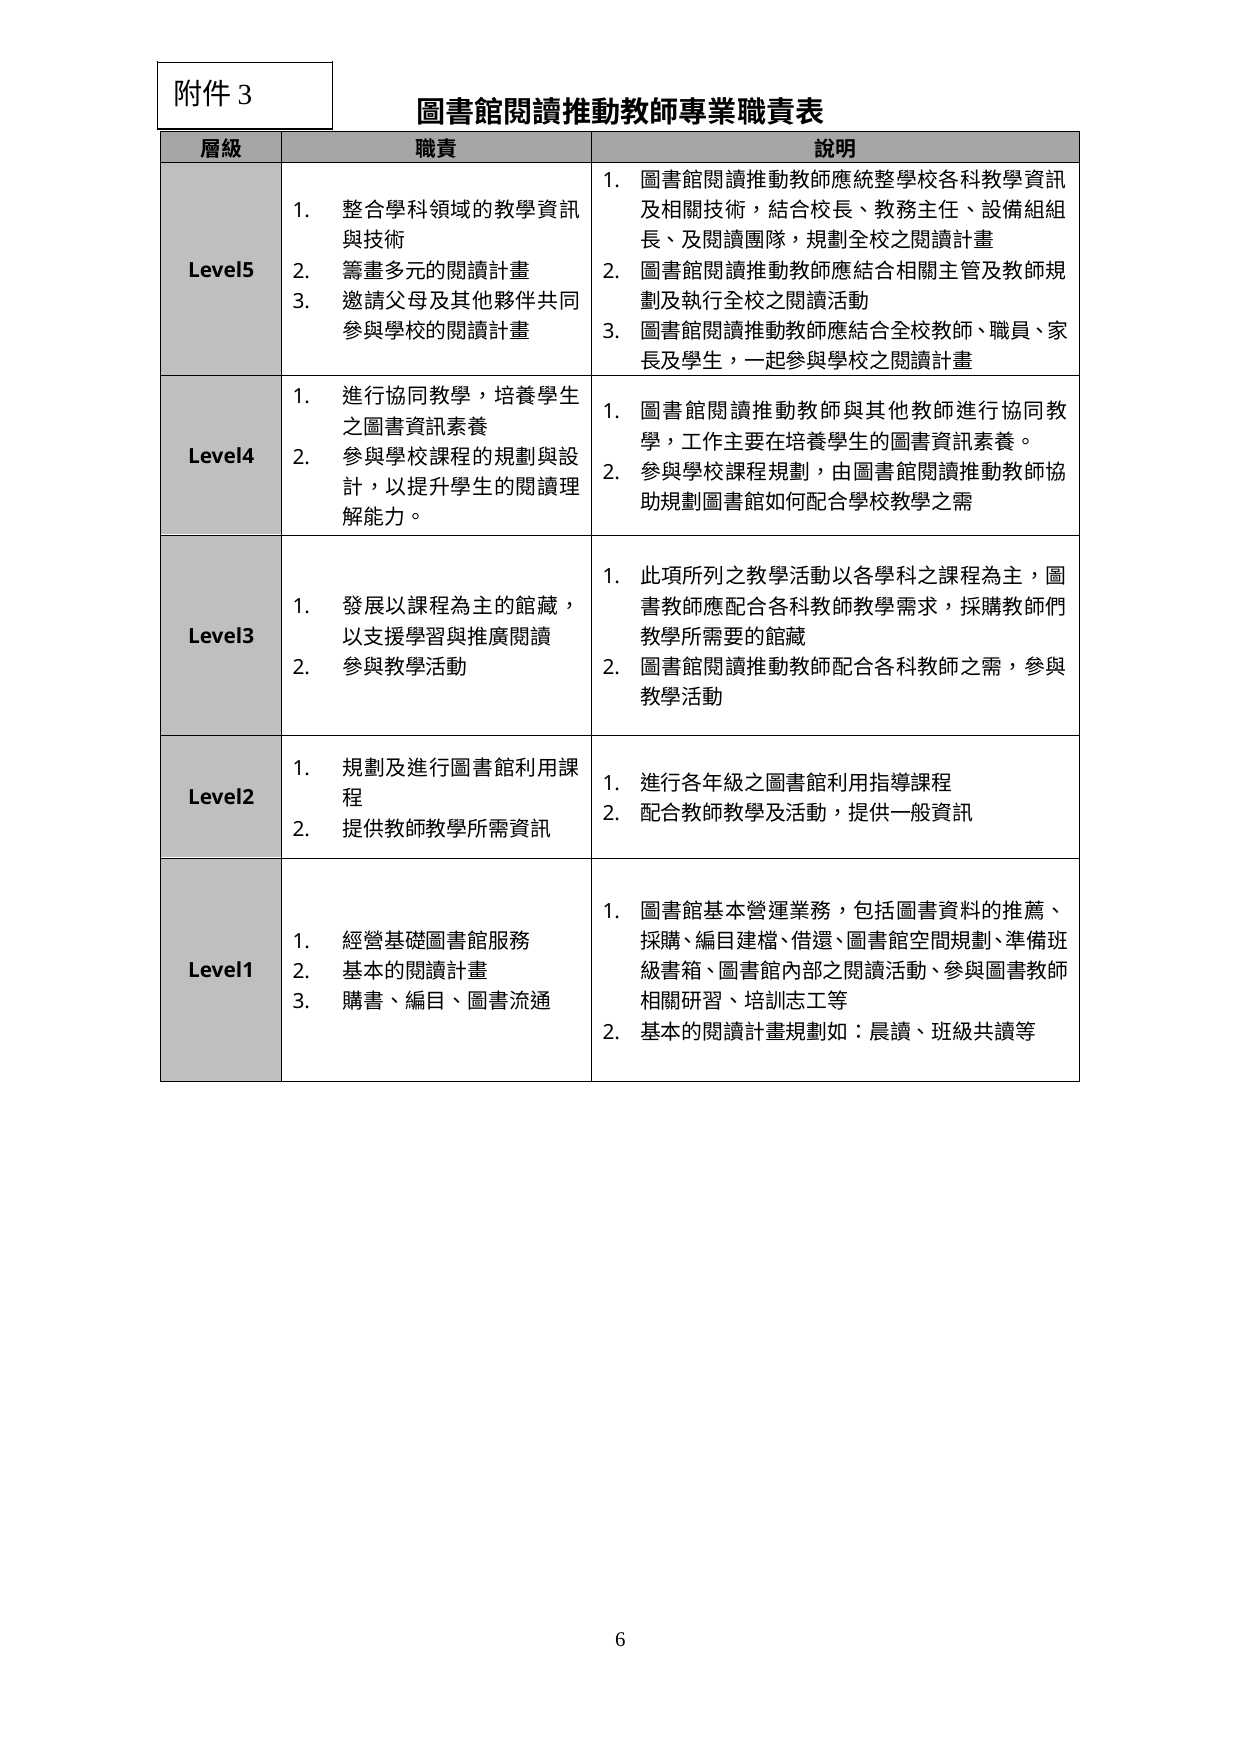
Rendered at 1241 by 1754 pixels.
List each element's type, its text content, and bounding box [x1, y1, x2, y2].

table_header 層級 [161, 132, 281, 162]
table_cell 此項所列之教學活動以各學科之課程為主，圖書教師應配合各科教師教學需求，採購教師們教學所需要的館藏 圖書館閱讀推動教師配合各科教師之需，參與教學活動 [592, 536, 1079, 735]
table_cell 圖書館基本營運業務，包括圖書資料的推薦、採購、編目建檔、借還、圖書館空間規劃、準備班級書箱、圖書館內部之閱讀活動、參與圖書教師相關研習、培訓志工等 基本的閱讀計畫規劃如：晨讀、班級共讀等 [592, 859, 1079, 1081]
text 圖書館閱讀推動教師專業職責表 [158, 63, 332, 128]
table_cell Level5 [161, 163, 281, 375]
table_header 說明 [592, 132, 1079, 162]
table_cell 圖書館閱讀推動教師應統整學校各科教學資訊及相關技術，結合校長、教務主任、設備組組長、及閱讀團隊，規劃全校之閱讀計畫 圖書館閱讀推動教師應結合相關主管及教師規劃及執行全校之閱讀活動 圖書館閱讀推動教師應結合全校教師、職員、家 長及學生，一起參與學校之閱讀計畫 [592, 163, 1079, 375]
table_header 職責 [282, 132, 591, 162]
table_cell 發展以課程為主的館藏，以支援學習與推廣閱讀 參與教學活動 [282, 536, 591, 735]
table_cell Level2 [161, 736, 281, 857]
table_cell Level3 [161, 536, 281, 735]
table_cell 經營基礎圖書館服務 基本的閱讀計畫 購書、編目、圖書流通 [282, 859, 591, 1081]
text 附件3 [173, 70, 317, 113]
table_cell 整合學科領域的教學資訊與技術 籌畫多元的閱讀計畫 邀請父母及其他夥伴共同參與學校的閱讀計畫 [282, 163, 591, 375]
table_cell Level1 [161, 859, 281, 1081]
table_cell Level4 [161, 376, 281, 534]
table_cell 進行各年級之圖書館利用指導課程 配合教師教學及活動，提供一般資訊 [592, 736, 1079, 857]
table_cell 圖書館閱讀推動教師與其他教師進行協同教學，工作主要在培養學生的圖書資訊素養。 參與學校課程規劃，由圖書館閱讀推動教師協助規劃圖書館如何配合學校教學之需 [592, 376, 1079, 534]
table_cell 規劃及進行圖書館利用課程 提供教師教學所需資訊 [282, 736, 591, 857]
table_cell 進行協同教學，培養學生之圖書資訊素養 參與學校課程的規劃與設計，以提升學生的閱讀理解能力。 [282, 376, 591, 534]
text 圖書館閱讀推動教師專業職責表 [187, 89, 1053, 131]
